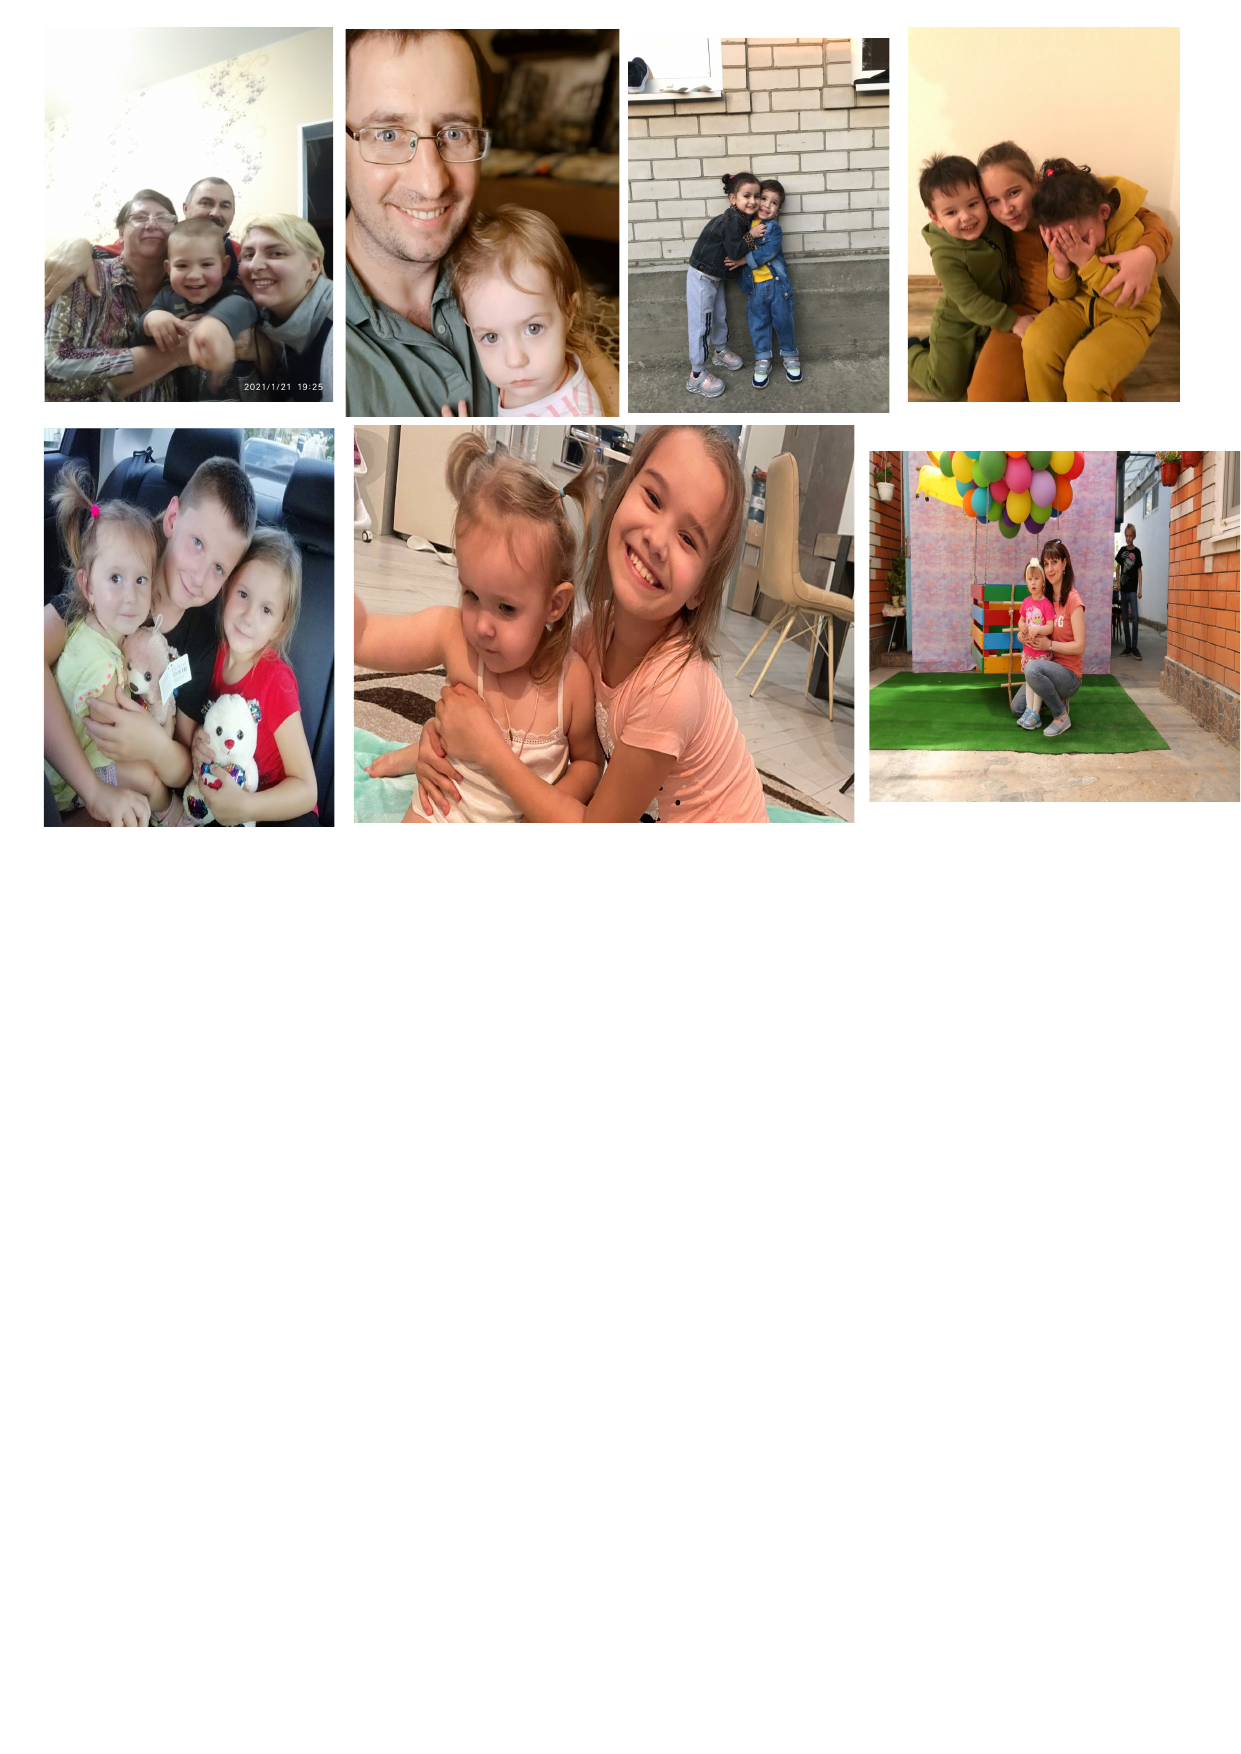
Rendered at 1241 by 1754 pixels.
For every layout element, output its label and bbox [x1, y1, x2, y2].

picture [907, 27, 1180, 402]
picture [43, 428, 335, 827]
picture [869, 451, 1241, 802]
picture [345, 29, 620, 417]
picture [353, 425, 855, 823]
picture [44, 27, 334, 402]
picture [628, 38, 890, 413]
